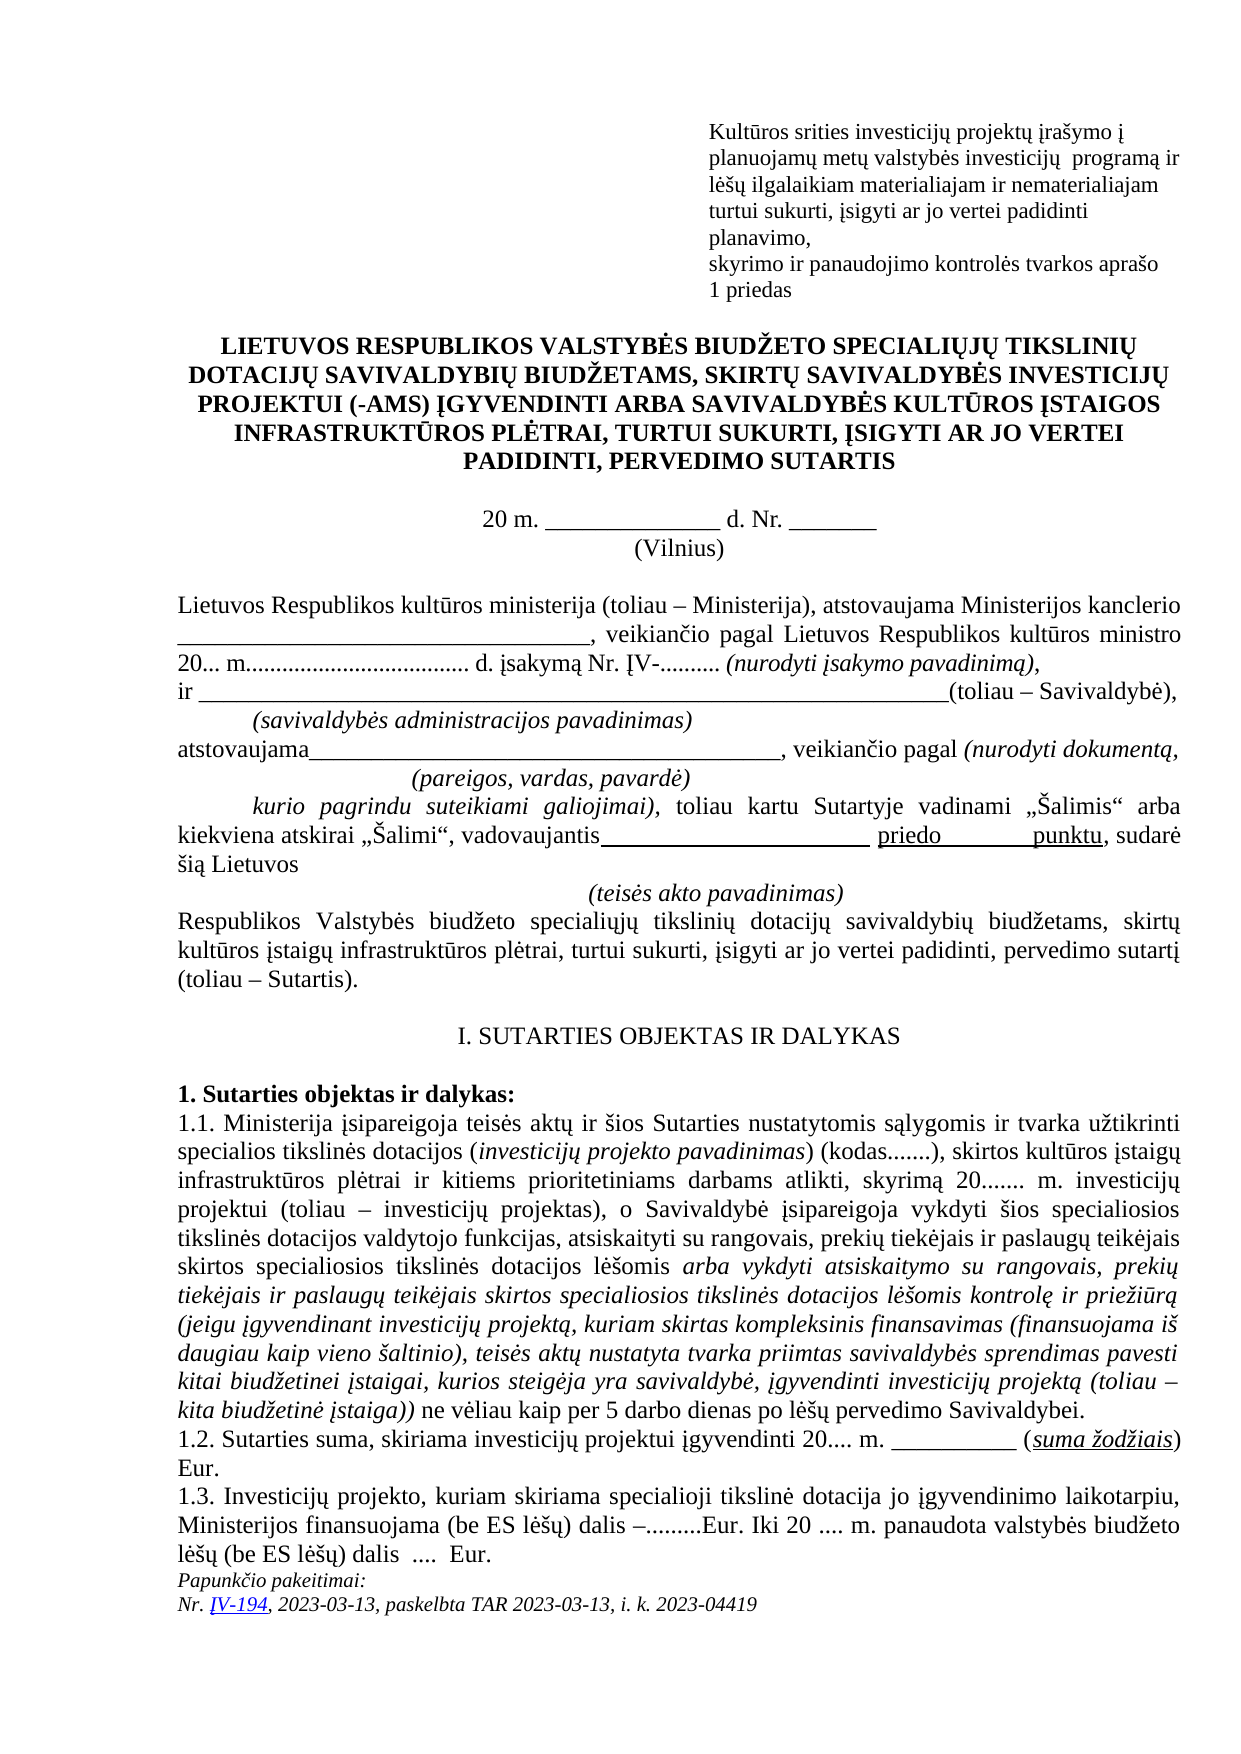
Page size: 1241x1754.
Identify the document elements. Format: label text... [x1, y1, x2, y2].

text planuojamų metų valstybės investicijų programą ir [709, 144, 1181, 171]
text (savivaldybės administracijos pavadinimas) [177, 705, 1181, 734]
text Papunkčio pakeitimai: [177, 1568, 1181, 1592]
text 1.2. Sutarties suma, skiriama investicijų projektui įgyvendinti 20.... m. __________ (suma žodžiais) Eur. [177, 1424, 1181, 1481]
text turtui sukurti, įsigyti ar jo vertei padidinti [709, 197, 1181, 223]
text (teisės akto pavadinimas) [177, 878, 1181, 906]
text 1.1. Ministerija įsipareigoja teisės aktų ir šios Sutarties nustatytomis sąlygomis ir tvarka užtikrinti specialios tikslinės dotacijos (investicijų projekto pavadinimas) (kodas.......), skirtos kultūros įstaigų infrastruktūros plėtrai ir kitiems prioritetiniams darbams atlikti, skyrimą 20....... m. investicijų projektui (toliau – investicijų projektas), o Savivaldybė įsipareigoja vykdyti šios specialiosios tikslinės dotacijos valdytojo funkcijas, atsiskaityti su rangovais, prekių tiekėjais ir paslaugų teikėjais skirtos specialiosios tikslinės dotacijos lėšomis arba vykdyti atsiskaitymo su rangovais, prekių tiekėjais ir paslaugų teikėjais skirtos specialiosios tikslinės dotacijos lėšomis kontrolę ir priežiūrą (jeigu įgyvendinant investicijų projektą, kuriam skirtas kompleksinis finansavimas (finansuojama iš daugiau kaip vieno šaltinio), teisės aktų nustatyta tvarka priimtas savivaldybės sprendimas pavesti kitai biudžetinei įstaigai, kurios steigėja yra savivaldybė, įgyvendinti investicijų projektą (toliau – kita biudžetinė įstaiga)) ne vėliau kaip per 5 darbo dienas po lėšų pervedimo Savivaldybei. [177, 1108, 1181, 1424]
text 20 m. ______________ d. Nr. _______ [177, 504, 1181, 533]
text 1. Sutarties objektas ir dalykas: [177, 1079, 1181, 1108]
text Lietuvos Respublikos kultūros ministerija (toliau – Ministerija), atstovaujama Ministerijos kanclerio _________________________________, veikiančio pagal Lietuvos Respublikos kultūros ministro 20... m..................................... d. įsakymą Nr. ĮV-.......... (nurodyti įsakymo pavadinimą), [177, 590, 1181, 676]
text (Vilnius) [177, 533, 1181, 561]
text planavimo, [709, 223, 1181, 250]
text skyrimo ir panaudojimo kontrolės tvarkos aprašo [709, 250, 1181, 276]
text 1.3. Investicijų projekto, kuriam skiriama specialioji tikslinė dotacija jo įgyvendinimo laikotarpiu, Ministerijos finansuojama (be ES lėšų) dalis –.........Eur. Iki 20 .... m. panaudota valstybės biudžeto lėšų (be ES lėšų) dalis .... Eur. [177, 1481, 1181, 1568]
text Kultūros srities investicijų projektų įrašymo į [709, 118, 1181, 144]
text atstovaujama , veikiančio pagal (nurodyti dokumentą, [177, 734, 1181, 763]
text 1 priedas [709, 276, 1181, 303]
text kurio pagrindu suteikiami galiojimai), toliau kartu Sutartyje vadinami „Šalimis“ arba kiekviena atskirai „Šalimi“, vadovaujantis priedo punktu, sudarė šią Lietuvos [177, 791, 1181, 878]
text LIETUVOS RESPUBLIKOS VALSTYBĖS BIUDŽETO SPECIALIŲJŲ TIKSLINIŲ DOTACIJŲ SAVIVALDYBIŲ BIUDŽETAMS, SKIRTŲ SAVIVALDYBĖS INVESTICIJŲ PROJEKTUI (-AMS) ĮGYVENDINTI ARBA SAVIVALDYBĖS KULTŪROS ĮSTAIGOS INFRASTRUKTŪROS PLĖTRAI, TURTUI SUKURTI, ĮSIGYTI AR JO VERTEI PADIDINTI, PERVEDIMO SUTARTIS [177, 331, 1181, 475]
text ir ____________________________________________________________(toliau – Savivaldybė), [177, 676, 1181, 705]
text Respublikos Valstybės biudžeto specialiųjų tikslinių dotacijų savivaldybių biudžetams, skirtų kultūros įstaigų infrastruktūros plėtrai, turtui sukurti, įsigyti ar jo vertei padidinti, pervedimo sutartį (toliau – Sutartis). [177, 906, 1181, 993]
text I. SUTARTIES OBJEKTAS IR DALYKAS [177, 1021, 1181, 1050]
text (pareigos, vardas, pavardė) [177, 763, 1181, 791]
text Nr. ĮV-194, 2023-03-13, paskelbta TAR 2023-03-13, i. k. 2023-04419 [177, 1592, 1181, 1616]
text lėšų ilgalaikiam materialiajam ir nematerialiajam [709, 171, 1181, 197]
